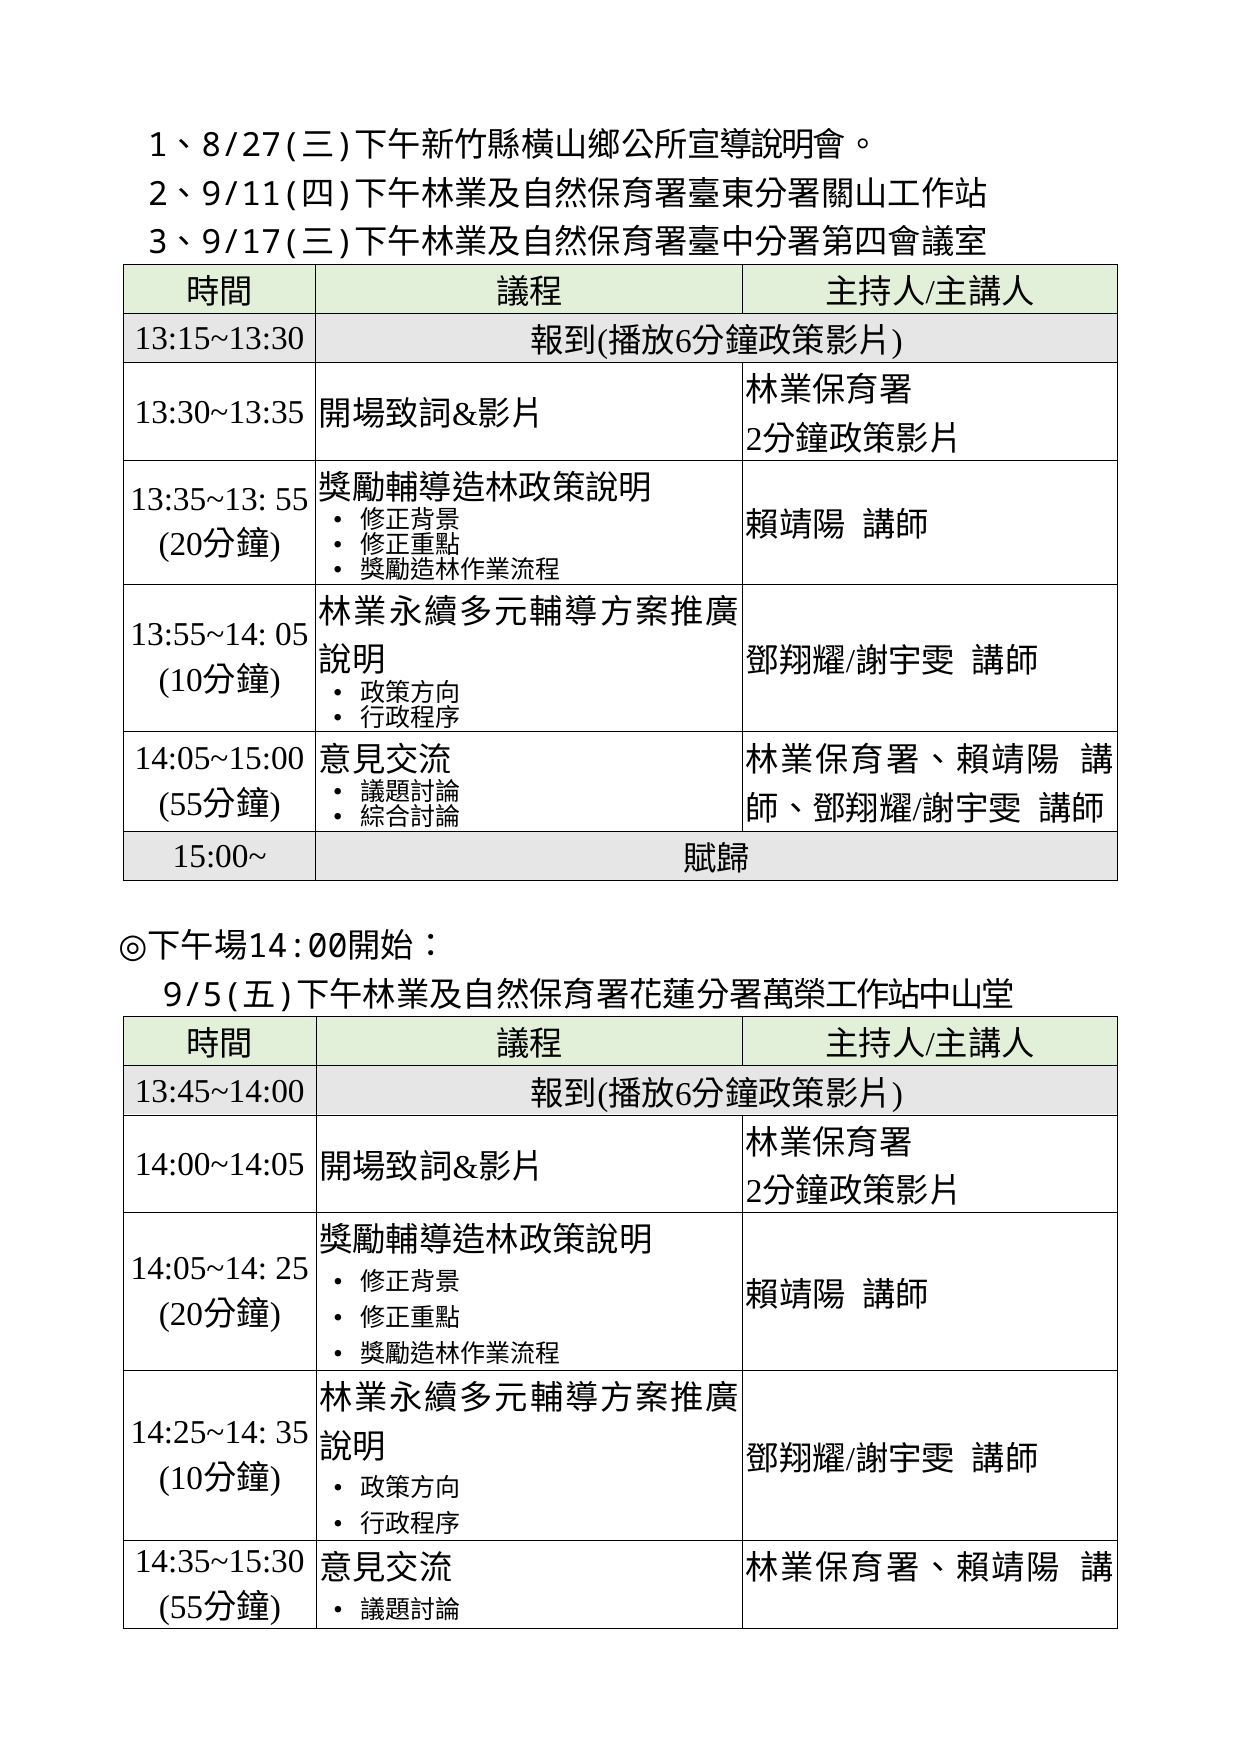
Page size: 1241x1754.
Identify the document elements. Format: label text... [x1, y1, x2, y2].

table_cell 獎勵輔導造林政策說明 修正背景 修正重點 獎勵造林作業流程 [316, 461, 742, 584]
table_cell 林業保育署 2分鐘政策影片 [743, 363, 1117, 459]
table_cell 14:25~14: 35 (10分鐘) [124, 1371, 316, 1540]
table_cell 13:30~13:35 [124, 363, 315, 459]
table_cell 報到(播放6分鐘政策影片) [316, 314, 1117, 362]
table_header 議程 [316, 265, 742, 313]
table_header 時間 [124, 265, 315, 313]
table_cell 15:00~ [124, 832, 315, 880]
table_cell 林業保育署、賴靖陽 講師、鄧翔耀/謝宇雯 講師 [743, 732, 1117, 831]
table_cell 14:00~14:05 [124, 1116, 316, 1212]
table_cell 意見交流 議題討論 綜合討論 [316, 732, 742, 831]
table_cell 獎勵輔導造林政策說明 修正背景 修正重點 獎勵造林作業流程 [317, 1213, 742, 1370]
table_cell 林業保育署、賴靖陽 講 [743, 1541, 1117, 1628]
table_cell 林業保育署 2分鐘政策影片 [743, 1116, 1117, 1212]
table_header 主持人/主講人 [743, 265, 1117, 313]
table_header 時間 [124, 1017, 316, 1065]
table_cell 鄧翔耀/謝宇雯 講師 [743, 1371, 1117, 1540]
table_cell 13:55~14: 05 (10分鐘) [124, 585, 315, 731]
table_cell 賦歸 [316, 832, 1117, 880]
table_cell 賴靖陽 講師 [743, 1213, 1117, 1370]
text 1、8/27(三)下午新竹縣橫山鄉公所宣導說明會。 [148, 118, 1122, 167]
text 3、9/17(三)下午林業及自然保育署臺中分署第四會議室 [148, 215, 1122, 263]
table_cell 14:35~15:30 (55分鐘) [124, 1541, 316, 1628]
table_cell 意見交流 議題討論 綜合討論 [317, 1541, 742, 1628]
table_cell 林業永續多元輔導方案推廣說明 政策方向 行政程序 [317, 1371, 742, 1540]
table_cell 13:35~13: 55 (20分鐘) [124, 461, 315, 584]
table_cell 報到(播放6分鐘政策影片) [317, 1066, 1117, 1114]
table_cell 開場致詞&影片 [317, 1116, 742, 1212]
table_cell 賴靖陽 講師 [743, 461, 1117, 584]
table_cell 14:05~14: 25 (20分鐘) [124, 1213, 316, 1370]
table_header 議程 [317, 1017, 742, 1065]
table_header 主持人/主講人 [743, 1017, 1117, 1065]
text ◎下午場14:00開始： [118, 919, 1122, 968]
text 2、9/11(四)下午林業及自然保育署臺東分署關山工作站 [148, 167, 1122, 215]
table_cell 林業永續多元輔導方案推廣說明 政策方向 行政程序 [316, 585, 742, 731]
table_cell 13:15~13:30 [124, 314, 315, 362]
table_cell 13:45~14:00 [124, 1066, 316, 1114]
table_cell 14:05~15:00 (55分鐘) [124, 732, 315, 831]
text 9/5(五)下午林業及自然保育署花蓮分署萬榮工作站中山堂 [162, 968, 1122, 1016]
table_cell 開場致詞&影片 [316, 363, 742, 459]
table_cell 鄧翔耀/謝宇雯 講師 [743, 585, 1117, 731]
